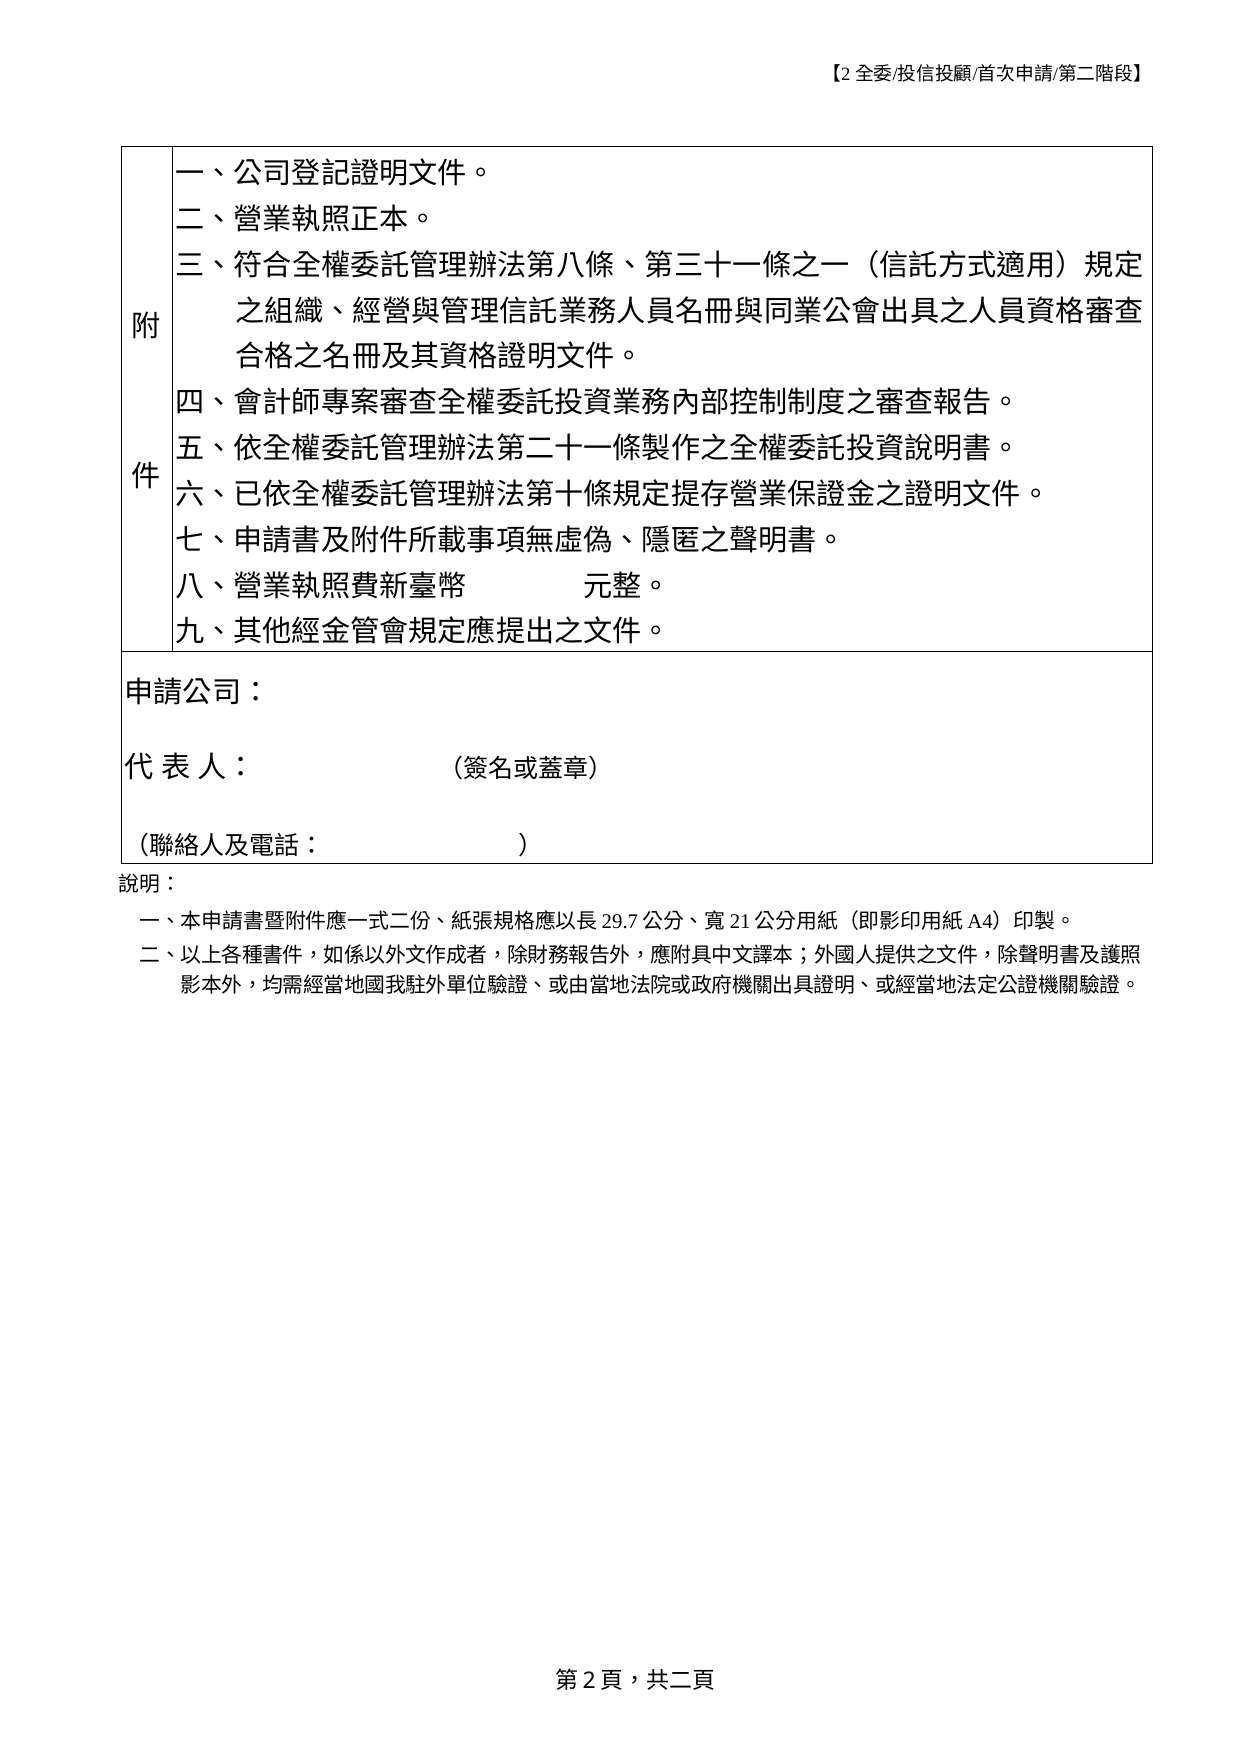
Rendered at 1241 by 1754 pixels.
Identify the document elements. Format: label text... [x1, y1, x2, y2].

table_cell 一、公司登記證明文件。 二、營業執照正本。 三、符合全權委託管理辦法第八條、第三十一條之一（信託方式適用）規定之組織、經營與管理信託業務人員名冊與同業公會出具之人員資格審查合格之名冊及其資格證明文件。 四、會計師專案審查全權委託投資業務內部控制制度之審查報告。 五、依全權委託管理辦法第二十一條製作之全權委託投資說明書。 六、已依全權委託管理辦法第十條規定提存營業保證金之證明文件。 七、申請書及附件所載事項無虛偽、隱匿之聲明書。 八、營業執照費新臺幣 元整。 九、其他經金管會規定應提出之文件。 [173, 147, 1152, 651]
table_cell 附 件 [122, 147, 172, 651]
table_cell 申請公司： 代 表 人： （簽名或蓋章） （聯絡人及電話： ） [122, 652, 1152, 862]
text 說明： [118, 863, 1152, 901]
text 一、本申請書暨附件應一式二份、紙張規格應以長29.7公分、寬21公分用紙（即影印用紙A4）印製。 [139, 901, 1152, 938]
text 二、以上各種書件，如係以外文作成者，除財務報告外，應附具中文譯本；外國人提供之文件，除聲明書及護照影本外，均需經當地國我駐外單位驗證、或由當地法院或政府機關出具證明、或經當地法定公證機關驗證。 [139, 938, 1152, 999]
